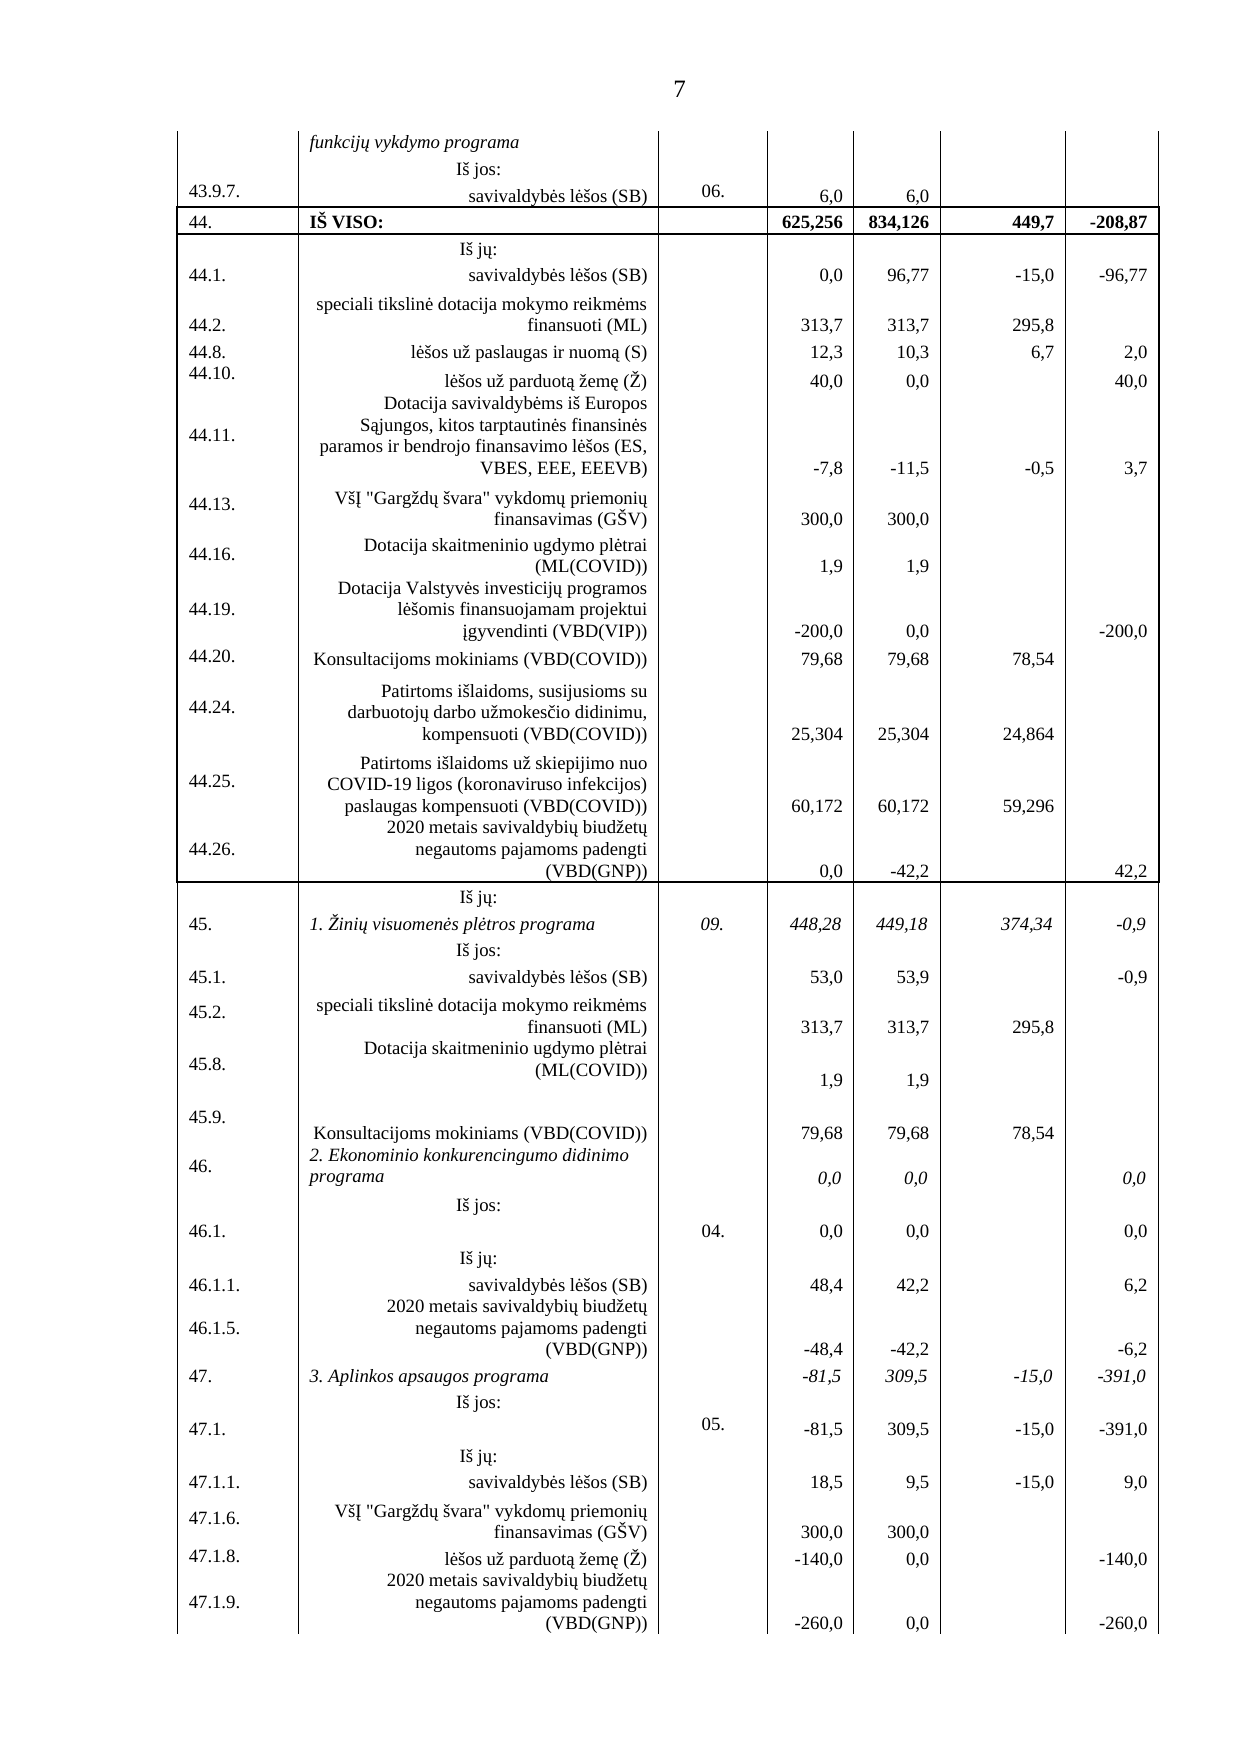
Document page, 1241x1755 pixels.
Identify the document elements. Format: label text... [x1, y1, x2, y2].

table_cell 2. Ekonominio konkurencingumo didinimo programa [299, 1144, 658, 1189]
table_cell 313,7 [854, 286, 940, 336]
table_cell 78,54 [941, 641, 1065, 669]
table_cell [941, 883, 1065, 908]
table_cell 40,0 [1066, 362, 1158, 392]
table_cell [1160, 392, 1181, 478]
table_cell Konsultacijoms mokiniams (VBD(COVID)) [299, 1090, 658, 1143]
table_cell [659, 1440, 767, 1466]
table_cell [768, 1189, 853, 1215]
table_cell 60,172 [854, 745, 940, 816]
table_cell funkcijų vykdymo programa [299, 131, 658, 153]
table_cell 79,68 [854, 641, 940, 669]
table_cell [941, 1543, 1065, 1569]
table_cell 43.9.7. [178, 180, 298, 206]
table_cell Dotacija Valstyvės investicijų programos lėšomis finansuojamam projektui įgyvendinti (VBD(VIP)) [299, 577, 658, 641]
table_cell [299, 1413, 658, 1439]
table_cell 09. [659, 908, 767, 934]
table_cell 44.1. [178, 259, 298, 286]
table_cell -81,5 [768, 1360, 853, 1386]
table_cell 48,4 [768, 1269, 853, 1295]
table_cell 45.9. [178, 1090, 298, 1143]
table_cell -15,0 [941, 1360, 1065, 1386]
table_cell [659, 392, 767, 478]
table_cell 79,68 [768, 1090, 853, 1143]
table_cell [659, 816, 767, 881]
table_cell 47. [178, 1360, 298, 1386]
table_cell 47.1.8. [178, 1543, 298, 1569]
table_cell [768, 153, 853, 179]
table_cell [1066, 1440, 1158, 1466]
table_cell [768, 131, 853, 153]
table_cell [941, 1440, 1065, 1466]
table_cell [178, 934, 298, 961]
table_cell [1160, 233, 1181, 259]
table_cell [854, 883, 940, 908]
table_cell [659, 1090, 767, 1143]
table_cell [941, 1242, 1065, 1268]
table_cell [941, 1037, 1065, 1090]
table_cell 1,9 [768, 530, 853, 577]
table_cell -200,0 [1066, 577, 1158, 641]
table_cell [659, 1569, 767, 1634]
table_cell 05. [659, 1413, 767, 1439]
table_cell speciali tikslinė dotacija mokymo reikmėms finansuoti (ML) [299, 987, 658, 1037]
table_cell 78,54 [941, 1090, 1065, 1143]
table_cell lėšos už parduotą žemę (Ž) [299, 1543, 658, 1569]
table_cell [1159, 1295, 1181, 1360]
table_cell [1160, 259, 1181, 286]
table_cell 295,8 [941, 987, 1065, 1037]
table_cell [659, 259, 767, 286]
table_cell [659, 745, 767, 816]
table_cell savivaldybės lėšos (SB) [299, 961, 658, 987]
table_cell Iš jų: [299, 235, 658, 259]
table_cell -140,0 [1066, 1543, 1158, 1569]
table_cell 24,864 [941, 670, 1065, 744]
table_cell [1159, 987, 1181, 1037]
table_cell [659, 577, 767, 641]
table_cell Iš jų: [299, 1242, 658, 1268]
table_cell [1159, 1466, 1181, 1493]
table_cell Dotacija skaitmeninio ugdymo plėtrai (ML(COVID)) [299, 530, 658, 577]
table_cell 0,0 [854, 577, 940, 641]
table_cell 59,296 [941, 745, 1065, 816]
table_cell [1066, 478, 1158, 530]
table_cell [1066, 1090, 1158, 1143]
table_cell [768, 1440, 853, 1466]
table_cell 44.24. [178, 670, 298, 744]
table_cell 53,9 [854, 961, 940, 987]
table_cell [659, 1269, 767, 1295]
table_cell [854, 131, 940, 153]
table_cell [1159, 1386, 1181, 1413]
table_cell 0,0 [854, 362, 940, 392]
table_cell -48,4 [768, 1295, 853, 1360]
table_cell 6,2 [1066, 1269, 1158, 1295]
table_cell 44.10. [178, 362, 298, 392]
table_cell 309,5 [854, 1413, 940, 1439]
table_cell [941, 816, 1065, 881]
table_cell 9,0 [1066, 1466, 1158, 1493]
table_cell 06. [659, 180, 767, 206]
table_cell Patirtoms išlaidoms už skiepijimo nuo COVID-19 ligos (koronaviruso infekcijos) paslaugas kompensuoti (VBD(COVID)) [299, 745, 658, 816]
table_cell -96,77 [1066, 259, 1158, 286]
table_cell savivaldybės lėšos (SB) [299, 1466, 658, 1493]
table_cell 300,0 [854, 478, 940, 530]
table_cell [1160, 478, 1181, 530]
table_cell [1066, 131, 1158, 153]
table_cell -260,0 [768, 1569, 853, 1634]
table_cell [659, 530, 767, 577]
table_cell lėšos už paslaugas ir nuomą (S) [299, 336, 658, 362]
table_cell 45.1. [178, 961, 298, 987]
table_cell [659, 1295, 767, 1360]
table_cell -7,8 [768, 392, 853, 478]
table_cell [1159, 131, 1181, 153]
table_cell [659, 235, 767, 259]
table_cell [1159, 1189, 1181, 1215]
table_cell [1160, 530, 1181, 577]
table_cell [854, 235, 940, 259]
table_cell IŠ VISO: [299, 208, 658, 233]
table_cell 448,28 [768, 908, 853, 934]
table_cell -0,9 [1066, 961, 1158, 987]
table_cell 309,5 [854, 1360, 940, 1386]
table_cell -81,5 [768, 1413, 853, 1439]
table_cell [1159, 153, 1181, 179]
table_cell 9,5 [854, 1466, 940, 1493]
table_cell 10,3 [854, 336, 940, 362]
table_cell [178, 1189, 298, 1215]
table_cell [178, 235, 298, 259]
table_cell 6,0 [854, 180, 940, 206]
table_cell 46.1. [178, 1215, 298, 1242]
table_cell 44. [178, 208, 298, 233]
table_cell [854, 153, 940, 179]
table_cell 46.1.5. [178, 1295, 298, 1360]
table_cell -200,0 [768, 577, 853, 641]
table_cell 12,3 [768, 336, 853, 362]
table_cell [1159, 1144, 1181, 1189]
table_cell 44.13. [178, 478, 298, 530]
table_cell -42,2 [854, 1295, 940, 1360]
table_cell 313,7 [768, 286, 853, 336]
table_cell [941, 1269, 1065, 1295]
table_cell 449,18 [854, 908, 940, 934]
table_cell [854, 1189, 940, 1215]
table_cell [178, 153, 298, 179]
table_cell [768, 235, 853, 259]
table_cell -15,0 [941, 1413, 1065, 1439]
table_cell -42,2 [854, 816, 940, 881]
table_cell Konsultacijoms mokiniams (VBD(COVID)) [299, 641, 658, 669]
table_cell 3. Aplinkos apsaugos programa [299, 1360, 658, 1386]
table_cell [1159, 1493, 1181, 1543]
table_cell VšĮ "Gargždų švara" vykdomų priemonių finansavimas (GŠV) [299, 478, 658, 530]
table_cell [659, 131, 767, 153]
table_cell 44.8. [178, 336, 298, 362]
table_cell 2020 metais savivaldybių biudžetų negautoms pajamoms padengti (VBD(GNP)) [299, 1295, 658, 1360]
table_cell [1160, 362, 1181, 392]
table_cell [178, 131, 298, 153]
table_cell [1159, 881, 1181, 908]
table_cell [659, 1466, 767, 1493]
table_cell [178, 883, 298, 908]
table_cell [659, 1037, 767, 1090]
table_cell -260,0 [1066, 1569, 1158, 1634]
table_cell 47.1.9. [178, 1569, 298, 1634]
table_cell savivaldybės lėšos (SB) [299, 259, 658, 286]
table_cell 42,2 [1066, 816, 1158, 881]
table_cell 374,34 [941, 908, 1065, 934]
table_cell [1160, 577, 1181, 641]
table_cell [659, 1242, 767, 1268]
table_cell Iš jų: [299, 883, 658, 908]
table_cell 0,0 [768, 1144, 853, 1189]
table_cell 0,0 [854, 1569, 940, 1634]
table_cell -391,0 [1066, 1413, 1158, 1439]
table_cell [941, 131, 1065, 153]
table_cell [1066, 1493, 1158, 1543]
table_cell 0,0 [854, 1215, 940, 1242]
table_cell 96,77 [854, 259, 940, 286]
table_cell [941, 1189, 1065, 1215]
table_cell [659, 1543, 767, 1569]
table_cell 44.19. [178, 577, 298, 641]
table_cell [1159, 1215, 1181, 1242]
table_cell -15,0 [941, 1466, 1065, 1493]
table_cell 42,2 [854, 1269, 940, 1295]
table_cell 44.26. [178, 816, 298, 881]
table_cell [178, 1242, 298, 1268]
table_cell [1159, 1269, 1181, 1295]
table_cell 46.1.1. [178, 1269, 298, 1295]
table_cell 6,0 [768, 180, 853, 206]
table_cell [659, 208, 767, 233]
table_cell [1160, 206, 1181, 233]
table_cell [941, 1144, 1065, 1189]
table_cell 25,304 [854, 670, 940, 744]
table_cell [659, 934, 767, 961]
table_cell VšĮ "Gargždų švara" vykdomų priemonių finansavimas (GŠV) [299, 1493, 658, 1543]
table_cell Patirtoms išlaidoms, susijusioms su darbuotojų darbo užmokesčio didinimu, kompensuoti (VBD(COVID)) [299, 670, 658, 744]
table_cell [1160, 336, 1181, 362]
table_cell 0,0 [768, 816, 853, 881]
table_cell 45.8. [178, 1037, 298, 1090]
table_cell [659, 1493, 767, 1543]
table_cell [1160, 286, 1181, 336]
table_cell [178, 1440, 298, 1466]
table_cell [1160, 745, 1181, 816]
table_cell 313,7 [854, 987, 940, 1037]
table_cell 449,7 [941, 208, 1065, 233]
table_cell [1066, 1189, 1158, 1215]
table_cell 0,0 [854, 1144, 940, 1189]
table_cell [941, 1215, 1065, 1242]
table_cell [1159, 1037, 1181, 1090]
table_cell 45. [178, 908, 298, 934]
table_cell Dotacija savivaldybėms iš Europos Sąjungos, kitos tarptautinės finansinės paramos ir bendrojo finansavimo lėšos (ES, VBES, EEE, EEEVB) [299, 392, 658, 478]
table_cell [1066, 745, 1158, 816]
table_cell 47.1.6. [178, 1493, 298, 1543]
table_cell [1066, 1386, 1158, 1413]
table_cell 44.16. [178, 530, 298, 577]
table_cell [659, 1386, 767, 1413]
table_cell 300,0 [854, 1493, 940, 1543]
table_cell -6,2 [1066, 1295, 1158, 1360]
table_cell [1066, 934, 1158, 961]
table_cell [941, 153, 1065, 179]
table_cell [941, 362, 1065, 392]
table_cell [659, 670, 767, 744]
table_cell [1159, 1440, 1181, 1466]
table_cell [1160, 816, 1181, 881]
table_cell 295,8 [941, 286, 1065, 336]
table_cell [659, 153, 767, 179]
table_cell 2020 metais savivaldybių biudžetų negautoms pajamoms padengti (VBD(GNP)) [299, 816, 658, 881]
table_cell [659, 987, 767, 1037]
table_cell [1066, 1037, 1158, 1090]
table_cell [659, 1144, 767, 1189]
table_cell 3,7 [1066, 392, 1158, 478]
table_cell [941, 235, 1065, 259]
table_cell 0,0 [768, 259, 853, 286]
table_cell 1,9 [854, 530, 940, 577]
table_cell [1159, 961, 1181, 987]
table_cell Iš jų: [299, 1440, 658, 1466]
table_cell 44.20. [178, 641, 298, 669]
table_cell 25,304 [768, 670, 853, 744]
table_cell 0,0 [1066, 1215, 1158, 1242]
table_cell [659, 362, 767, 392]
table_cell 2020 metais savivaldybių biudžetų negautoms pajamoms padengti (VBD(GNP)) [299, 1569, 658, 1634]
table_cell [1066, 987, 1158, 1037]
table_cell 834,126 [854, 208, 940, 233]
table_cell [941, 478, 1065, 530]
table_cell [659, 961, 767, 987]
table_cell [1159, 1360, 1181, 1386]
table_cell -11,5 [854, 392, 940, 478]
table_cell 40,0 [768, 362, 853, 392]
table_cell [1159, 1090, 1181, 1143]
table_cell [1159, 1413, 1181, 1439]
table_cell [178, 1386, 298, 1413]
table_cell 44.2. [178, 286, 298, 336]
table_cell [1160, 670, 1181, 744]
table_cell [659, 286, 767, 336]
table_cell [941, 961, 1065, 987]
table_cell [1159, 180, 1181, 206]
table_cell Iš jos: [299, 1189, 658, 1215]
table_cell [1159, 934, 1181, 961]
table_cell lėšos už parduotą žemę (Ž) [299, 362, 658, 392]
table_cell [768, 934, 853, 961]
table_cell [1066, 883, 1158, 908]
table_cell 1. Žinių visuomenės plėtros programa [299, 908, 658, 934]
table_cell savivaldybės lėšos (SB) [299, 180, 658, 206]
table_cell 625,256 [768, 208, 853, 233]
table_cell [659, 336, 767, 362]
table_cell [941, 180, 1065, 206]
table_cell [941, 1386, 1065, 1413]
table_cell 300,0 [768, 1493, 853, 1543]
table_cell [941, 577, 1065, 641]
table_cell 6,7 [941, 336, 1065, 362]
table_cell -140,0 [768, 1543, 853, 1569]
table_cell -208,87 [1066, 208, 1158, 233]
table_cell 0,0 [768, 1215, 853, 1242]
table_cell 1,9 [854, 1037, 940, 1090]
table_cell 300,0 [768, 478, 853, 530]
table_cell 1,9 [768, 1037, 853, 1090]
table_cell 79,68 [854, 1090, 940, 1143]
table_cell [768, 1386, 853, 1413]
table_cell [1066, 153, 1158, 179]
table_cell speciali tikslinė dotacija mokymo reikmėms finansuoti (ML) [299, 286, 658, 336]
table_cell Iš jos: [299, 934, 658, 961]
table_cell 46. [178, 1144, 298, 1189]
table_cell 44.11. [178, 392, 298, 478]
table_cell [941, 1569, 1065, 1634]
table_cell [854, 934, 940, 961]
table_cell [1066, 180, 1158, 206]
table_cell [1159, 908, 1181, 934]
table_cell [659, 1189, 767, 1215]
table_cell 04. [659, 1215, 767, 1242]
table_cell [659, 883, 767, 908]
table_cell [941, 530, 1065, 577]
table_cell [854, 1440, 940, 1466]
table_cell 79,68 [768, 641, 853, 669]
table_cell [768, 1242, 853, 1268]
table_cell [1159, 1543, 1181, 1569]
table_cell [854, 1386, 940, 1413]
table_cell 0,0 [1066, 1144, 1158, 1189]
table_cell [659, 1360, 767, 1386]
table_cell -391,0 [1066, 1360, 1158, 1386]
table_cell [1066, 670, 1158, 744]
table_cell 45.2. [178, 987, 298, 1037]
table_cell 47.1. [178, 1413, 298, 1439]
table_cell [1066, 1242, 1158, 1268]
table_cell [768, 883, 853, 908]
table_cell [1066, 641, 1158, 669]
table_cell [659, 641, 767, 669]
table_cell Iš jos: [299, 153, 658, 179]
table_cell 0,0 [854, 1543, 940, 1569]
table_cell 313,7 [768, 987, 853, 1037]
table_cell [1066, 235, 1158, 259]
table_cell [941, 934, 1065, 961]
table_cell [299, 1215, 658, 1242]
table_cell 53,0 [768, 961, 853, 987]
table_cell 47.1.1. [178, 1466, 298, 1493]
table_cell [1160, 641, 1181, 669]
table_cell -0,9 [1066, 908, 1158, 934]
table_cell savivaldybės lėšos (SB) [299, 1269, 658, 1295]
table_cell [941, 1493, 1065, 1543]
table_cell [941, 1295, 1065, 1360]
table_cell 18,5 [768, 1466, 853, 1493]
table_cell 2,0 [1066, 336, 1158, 362]
table_cell -15,0 [941, 259, 1065, 286]
table_cell [1159, 1569, 1181, 1634]
table_cell 44.25. [178, 745, 298, 816]
table_cell -0,5 [941, 392, 1065, 478]
table_cell [1066, 530, 1158, 577]
table_cell [854, 1242, 940, 1268]
table_cell Iš jos: [299, 1386, 658, 1413]
table_cell [659, 478, 767, 530]
table_cell [1159, 1242, 1181, 1268]
table_cell Dotacija skaitmeninio ugdymo plėtrai (ML(COVID)) [299, 1037, 658, 1090]
table_cell 60,172 [768, 745, 853, 816]
table_cell [1066, 286, 1158, 336]
